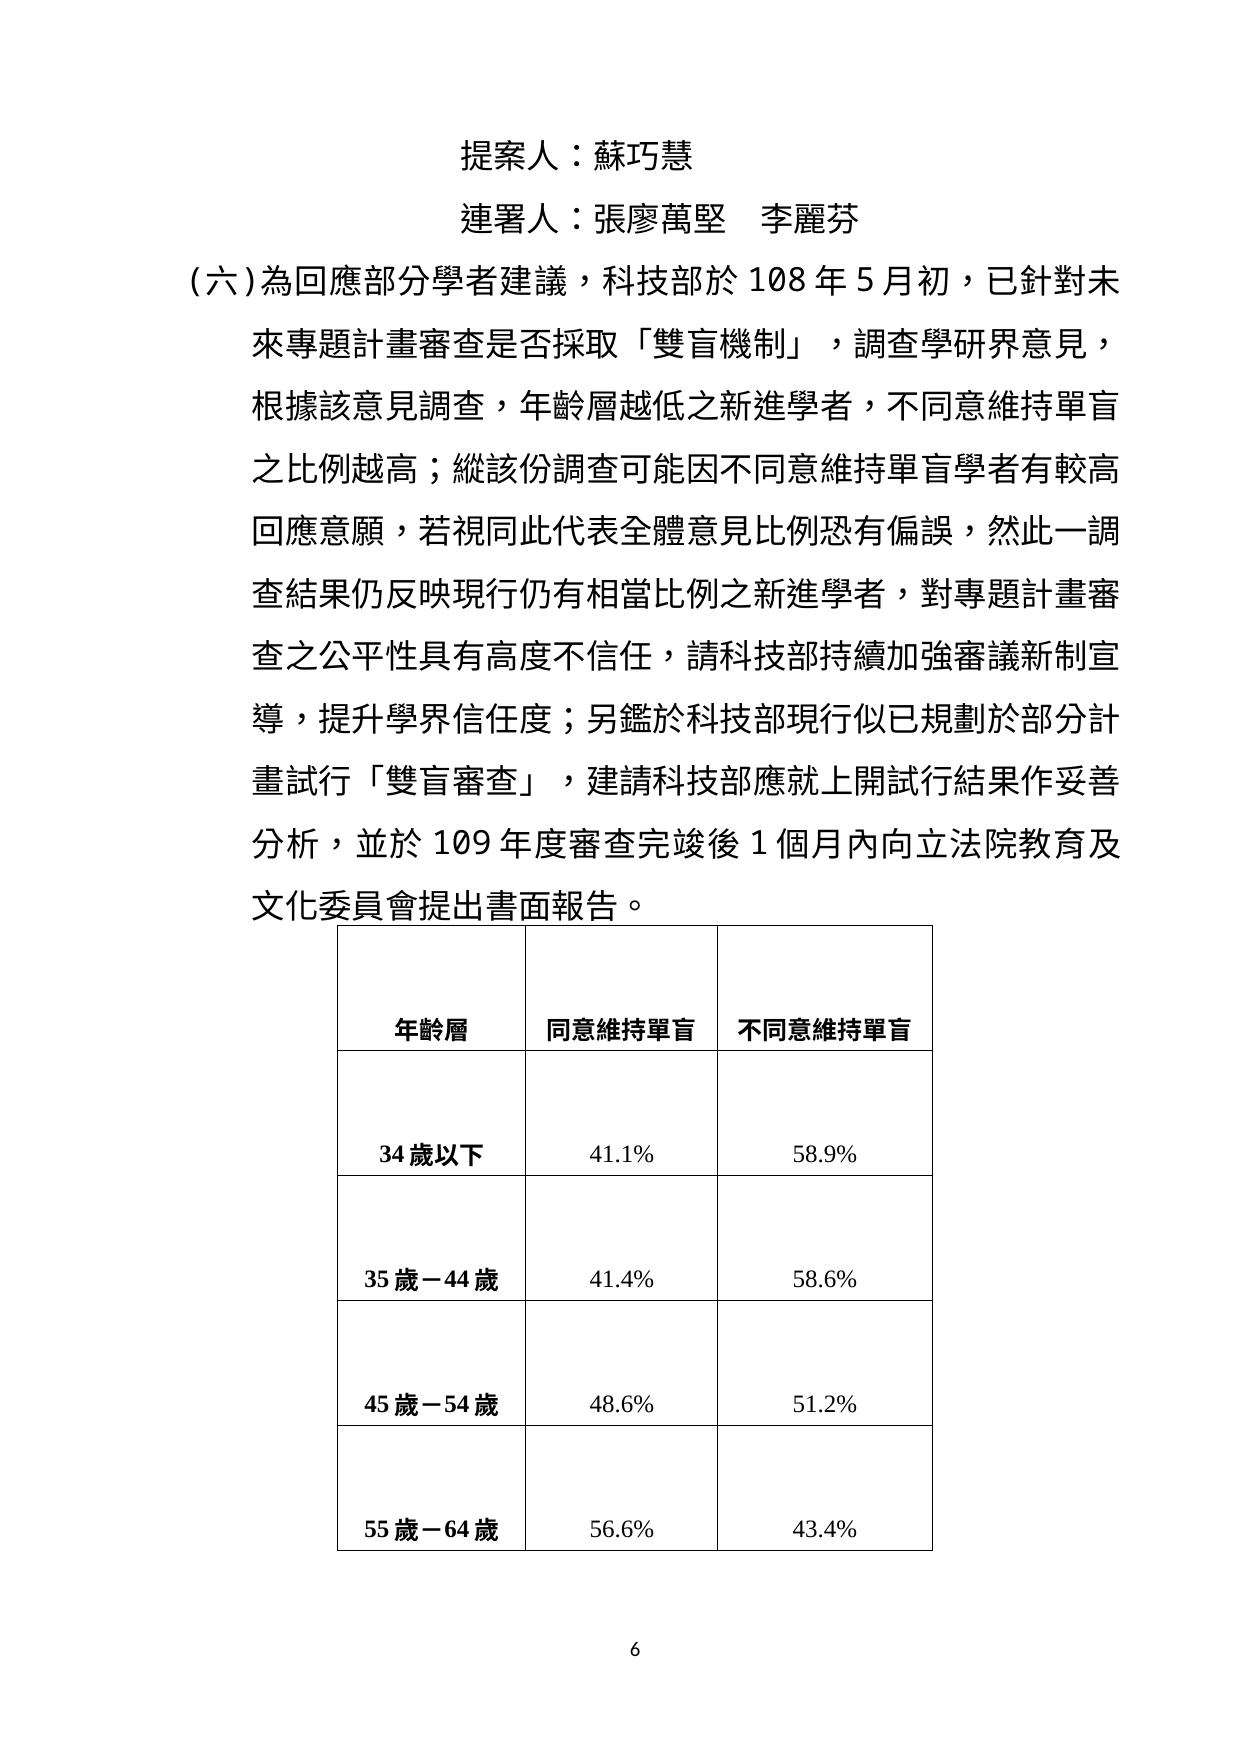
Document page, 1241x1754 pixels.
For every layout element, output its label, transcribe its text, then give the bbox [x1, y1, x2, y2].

table_cell 58.9% [718, 1051, 932, 1175]
table_cell 55歲－64歲 [338, 1426, 525, 1550]
table_cell 34歲以下 [338, 1051, 525, 1175]
table_header 年齡層 [338, 926, 525, 1050]
text 連署人：張廖萬堅 李麗芬 [460, 175, 1122, 237]
text (六)為回應部分學者建議，科技部於108年5月初，已針對未來專題計畫審查是否採取「雙盲機制」，調查學研界意見，根據該意見調查，年齡層越低之新進學者，不同意維持單盲之比例越高；縱該份調查可能因不同意維持單盲學者有較高回應意願，若視同此代表全體意見比例恐有偏誤，然此一調查結果仍反映現行仍有相當比例之新進學者，對專題計畫審查之公平性具有高度不信任，請科技部持續加強審議新制宣導，提升學界信任度；另鑑於科技部現行似已規劃於部分計畫試行「雙盲審查」，建請科技部應就上開試行結果作妥善分析，並於109年度審查完竣後1個月內向立法院教育及文化委員會提出書面報告。 [185, 237, 1122, 925]
table_cell 41.4% [526, 1176, 717, 1300]
table_cell 56.6% [526, 1426, 717, 1550]
table_cell 43.4% [718, 1426, 932, 1550]
table_cell 41.1% [526, 1051, 717, 1175]
table_cell 51.2% [718, 1301, 932, 1425]
table_cell 48.6% [526, 1301, 717, 1425]
table_cell 35歲－44歲 [338, 1176, 525, 1300]
table_cell 45歲－54歲 [338, 1301, 525, 1425]
table_header 不同意維持單盲 [718, 926, 932, 1050]
table_header 同意維持單盲 [526, 926, 717, 1050]
text 提案人：蘇巧慧 [460, 112, 1122, 175]
table_cell 58.6% [718, 1176, 932, 1300]
